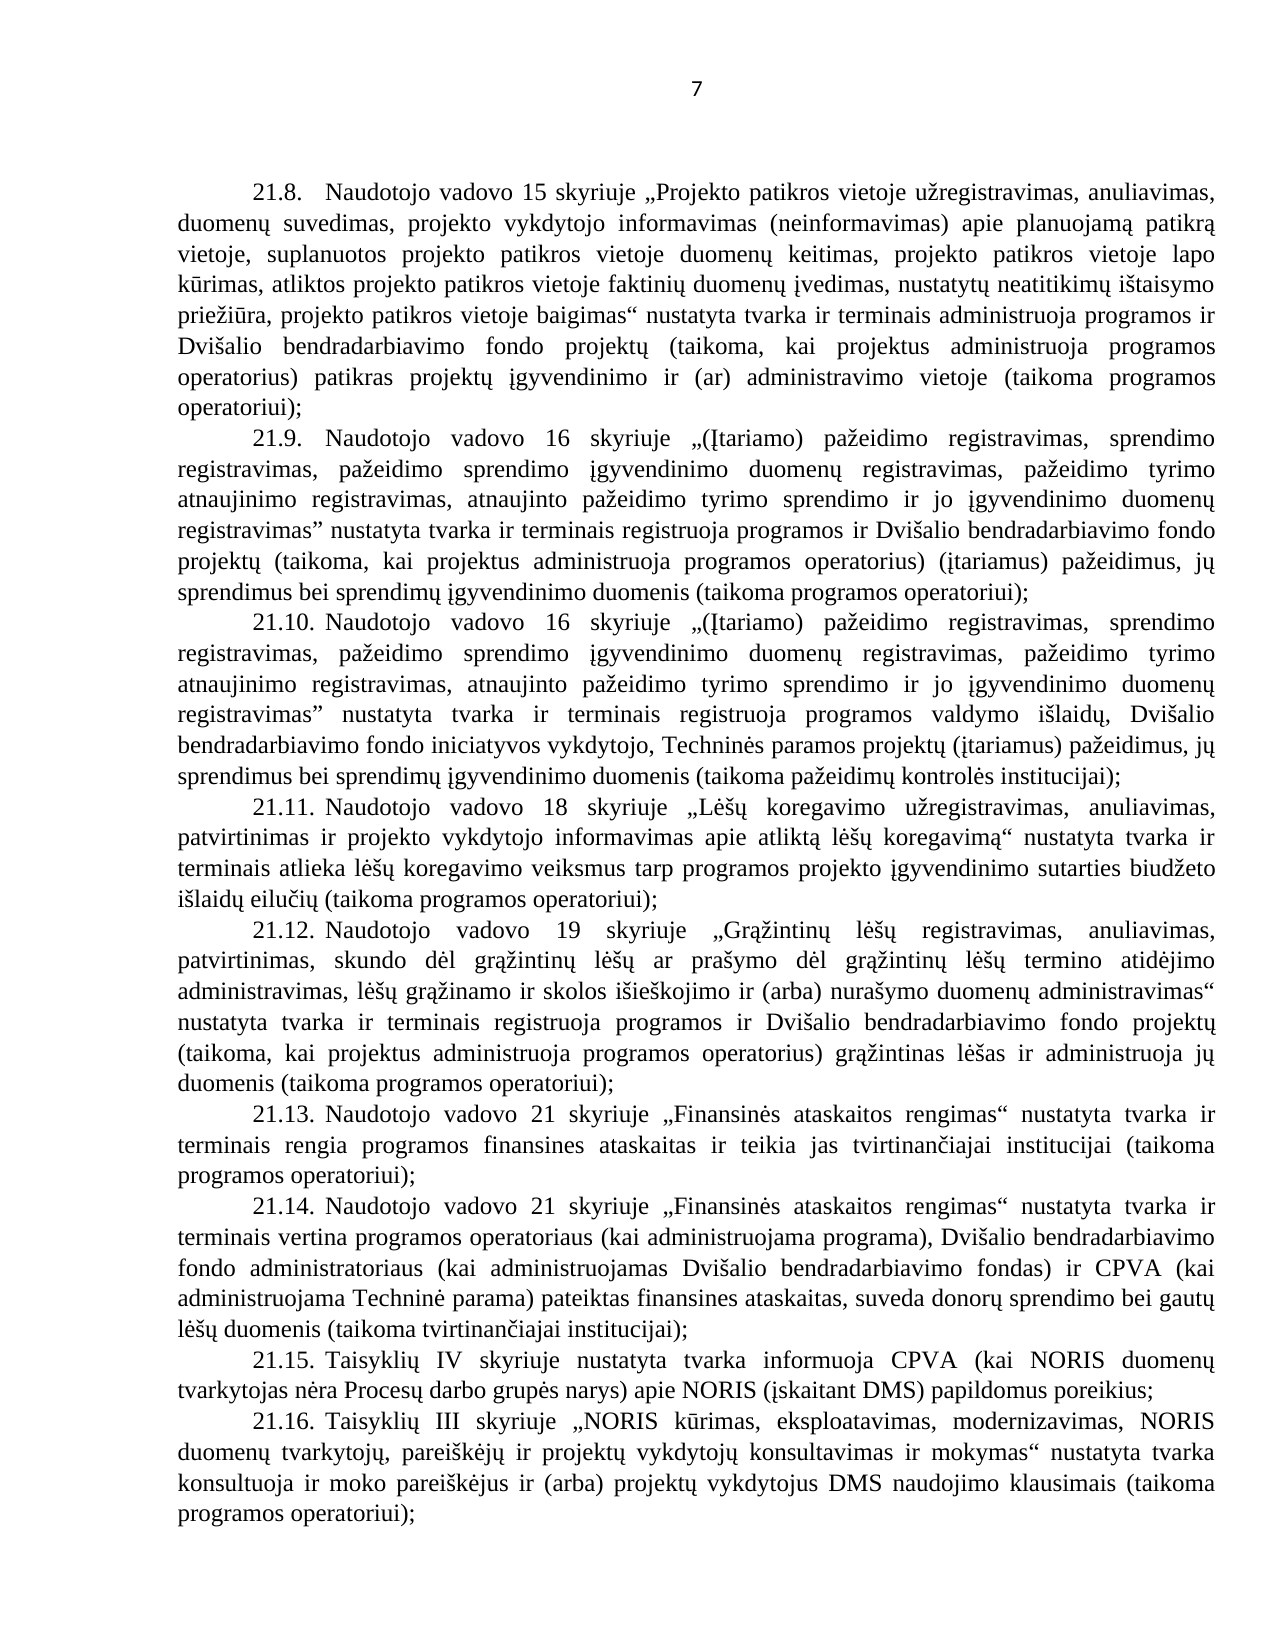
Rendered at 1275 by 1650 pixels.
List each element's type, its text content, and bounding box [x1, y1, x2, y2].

text 21.9. Naudotojo vadovo 16 skyriuje „(Įtariamo) pažeidimo registravimas, sprendimo registravimas, pažeidimo sprendimo įgyvendinimo duomenų registravimas, pažeidimo tyrimo atnaujinimo registravimas, atnaujinto pažeidimo tyrimo sprendimo ir jo įgyvendinimo duomenų registravimas” nustatyta tvarka ir terminais registruoja programos ir Dvišalio bendradarbiavimo fondo projektų (taikoma, kai projektus administruoja programos operatorius) (įtariamus) pažeidimus, jų sprendimus bei sprendimų įgyvendinimo duomenis (taikoma programos operatoriui); [177, 423, 1216, 605]
text 21.15. Taisyklių IV skyriuje nustatyta tvarka informuoja CPVA (kai NORIS duomenų tvarkytojas nėra Procesų darbo grupės narys) apie NORIS (įskaitant DMS) papildomus poreikius; [177, 1345, 1216, 1404]
text 21.12. Naudotojo vadovo 19 skyriuje „Grąžintinų lėšų registravimas, anuliavimas, patvirtinimas, skundo dėl grąžintinų lėšų ar prašymo dėl grąžintinų lėšų termino atidėjimo administravimas, lėšų grąžinamo ir skolos išieškojimo ir (arba) nurašymo duomenų administravimas“ nustatyta tvarka ir terminais registruoja programos ir Dvišalio bendradarbiavimo fondo projektų (taikoma, kai projektus administruoja programos operatorius) grąžintinas lėšas ir administruoja jų duomenis (taikoma programos operatoriui); [177, 915, 1216, 1097]
text 21.10. Naudotojo vadovo 16 skyriuje „(Įtariamo) pažeidimo registravimas, sprendimo registravimas, pažeidimo sprendimo įgyvendinimo duomenų registravimas, pažeidimo tyrimo atnaujinimo registravimas, atnaujinto pažeidimo tyrimo sprendimo ir jo įgyvendinimo duomenų registravimas” nustatyta tvarka ir terminais registruoja programos valdymo išlaidų, Dvišalio bendradarbiavimo fondo iniciatyvos vykdytojo, Techninės paramos projektų (įtariamus) pažeidimus, jų sprendimus bei sprendimų įgyvendinimo duomenis (taikoma pažeidimų kontrolės institucijai); [177, 607, 1216, 790]
text 21.14. Naudotojo vadovo 21 skyriuje „Finansinės ataskaitos rengimas“ nustatyta tvarka ir terminais vertina programos operatoriaus (kai administruojama programa), Dvišalio bendradarbiavimo fondo administratoriaus (kai administruojamas Dvišalio bendradarbiavimo fondas) ir CPVA (kai administruojama Techninė parama) pateiktas finansines ataskaitas, suveda donorų sprendimo bei gautų lėšų duomenis (taikoma tvirtinančiajai institucijai); [177, 1191, 1216, 1343]
text 21.16. Taisyklių III skyriuje „NORIS kūrimas, eksploatavimas, modernizavimas, NORIS duomenų tvarkytojų, pareiškėjų ir projektų vykdytojų konsultavimas ir mokymas“ nustatyta tvarka konsultuoja ir moko pareiškėjus ir (arba) projektų vykdytojus DMS naudojimo klausimais (taikoma programos operatoriui); [177, 1406, 1216, 1527]
text 21.11. Naudotojo vadovo 18 skyriuje „Lėšų koregavimo užregistravimas, anuliavimas, patvirtinimas ir projekto vykdytojo informavimas apie atliktą lėšų koregavimą“ nustatyta tvarka ir terminais atlieka lėšų koregavimo veiksmus tarp programos projekto įgyvendinimo sutarties biudžeto išlaidų eilučių (taikoma programos operatoriui); [177, 792, 1216, 913]
text 21.13. Naudotojo vadovo 21 skyriuje „Finansinės ataskaitos rengimas“ nustatyta tvarka ir terminais rengia programos finansines ataskaitas ir teikia jas tvirtinančiajai institucijai (taikoma programos operatoriui); [177, 1099, 1216, 1189]
text 21.8. Naudotojo vadovo 15 skyriuje „Projekto patikros vietoje užregistravimas, anuliavimas, duomenų suvedimas, projekto vykdytojo informavimas (neinformavimas) apie planuojamą patikrą vietoje, suplanuotos projekto patikros vietoje duomenų keitimas, projekto patikros vietoje lapo kūrimas, atliktos projekto patikros vietoje faktinių duomenų įvedimas, nustatytų neatitikimų ištaisymo priežiūra, projekto patikros vietoje baigimas“ nustatyta tvarka ir terminais administruoja programos ir Dvišalio bendradarbiavimo fondo projektų (taikoma, kai projektus administruoja programos operatorius) patikras projektų įgyvendinimo ir (ar) administravimo vietoje (taikoma programos operatoriui); [177, 177, 1216, 421]
